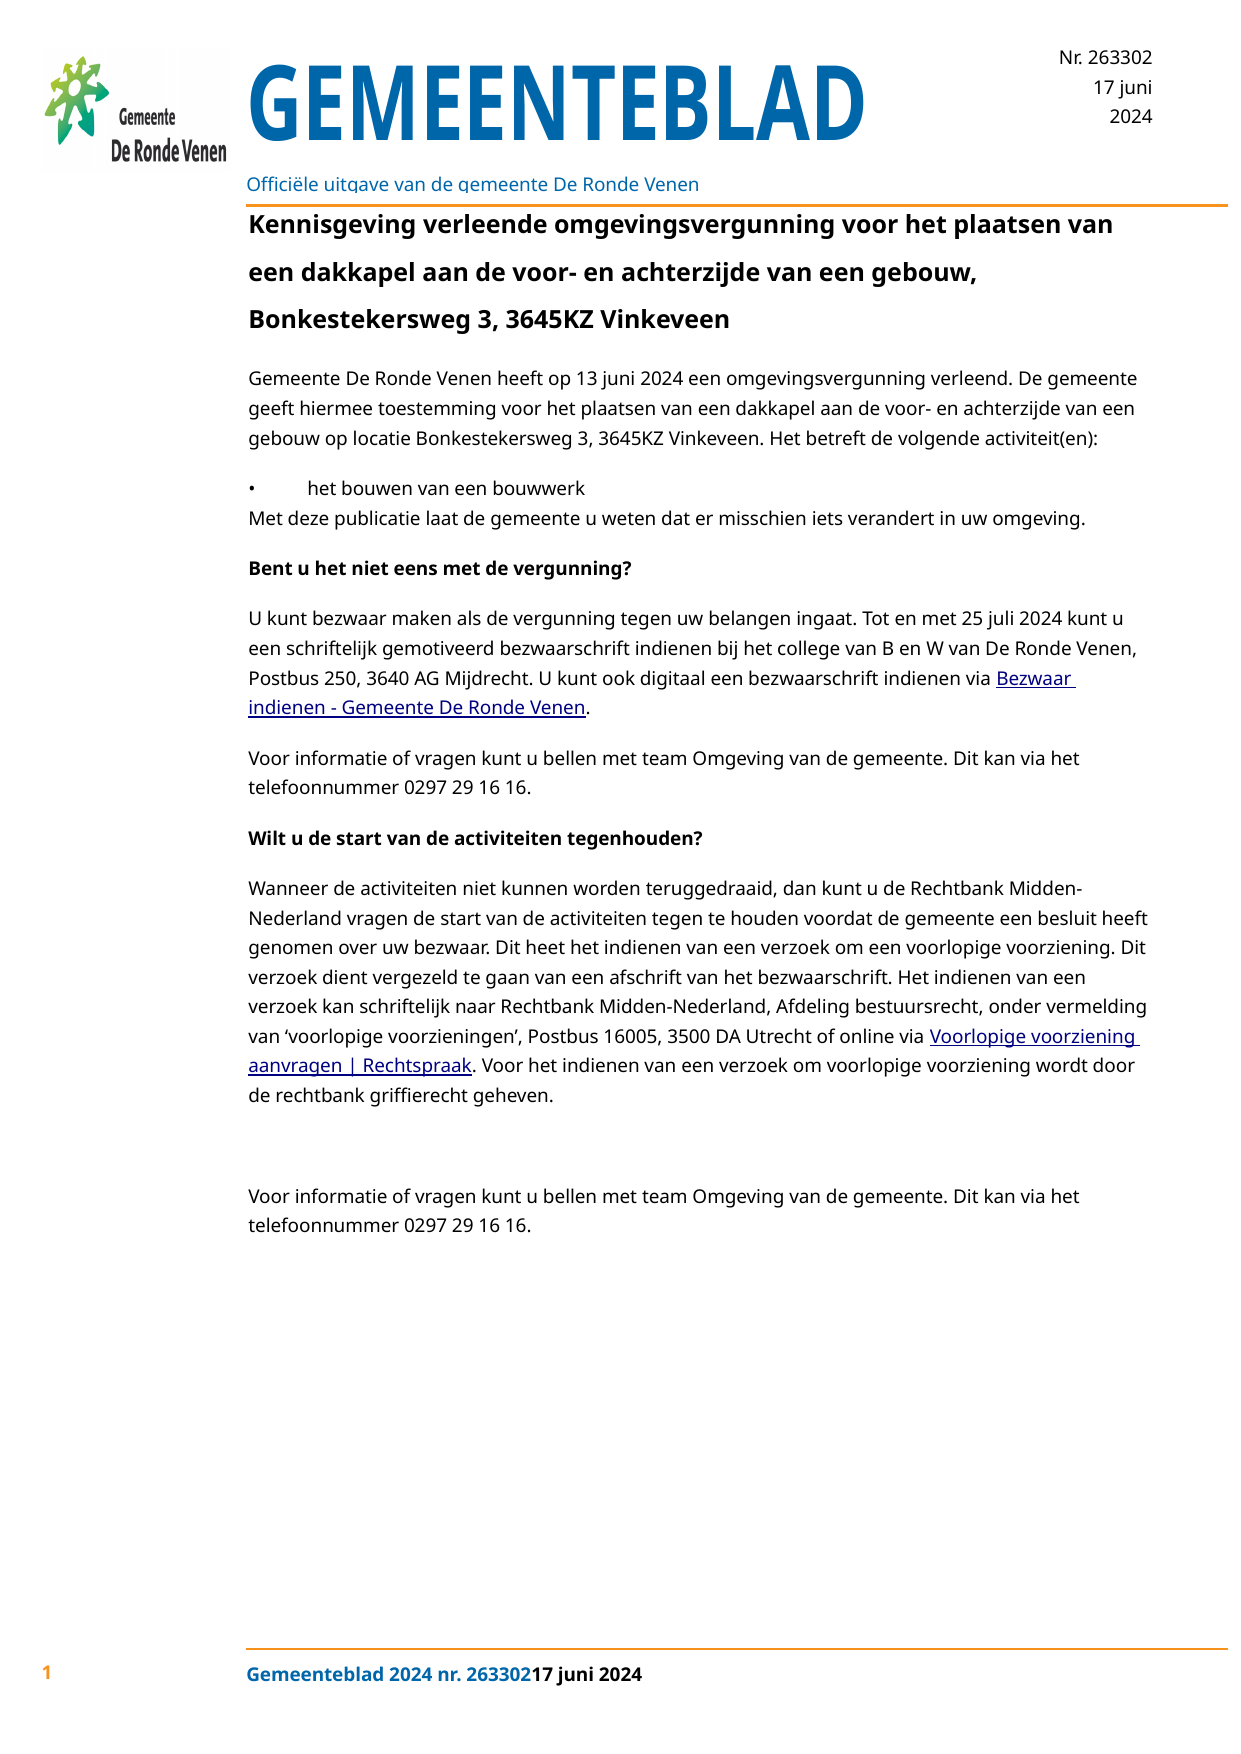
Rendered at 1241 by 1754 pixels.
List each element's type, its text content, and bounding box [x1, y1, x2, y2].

text Wanneer de activiteiten niet kunnen worden teruggedraaid, dan kunt u de Rechtbank Midden-Nederland vragen de start van de activiteiten tegen te houden voordat de gemeente een besluit heeft genomen over uw bezwaar. Dit heet het indienen van een verzoek om een voorlopige voorziening. Dit verzoek dient vergezeld te gaan van een afschrift van het bezwaarschrift. Het indienen van een verzoek kan schriftelijk naar Rechtbank Midden-Nederland, Afdeling bestuursrecht, onder vermelding van ‘voorlopige voorzieningen’, Postbus 16005, 3500 DA Utrecht of online via Voorlopige voorziening aanvragen | Rechtspraak. Voor het indienen van een verzoek om voorlopige voorziening wordt door de rechtbank griffierecht geheven. [248, 875, 1152, 1108]
text Voor informatie of vragen kunt u bellen met team Omgeving van de gemeente. Dit kan via het telefoonnummer 0297 29 16 16. [248, 745, 1152, 800]
text Voor informatie of vragen kunt u bellen met team Omgeving van de gemeente. Dit kan via het telefoonnummer 0297 29 16 16. [248, 1183, 1152, 1238]
picture [41, 47, 231, 172]
text Met deze publicatie laat de gemeente u weten dat er misschien iets verandert in uw omgeving. [248, 505, 1152, 530]
text Wilt u de start van de activiteiten tegenhouden? [248, 825, 1152, 850]
list het bouwen van een bouwwerk [248, 475, 1152, 501]
text Bent u het niet eens met de vergunning? [248, 555, 1152, 581]
text U kunt bezwaar maken als de vergunning tegen uw belangen ingaat. Tot en met 25 juli 2024 kunt u een schriftelijk gemotiveerd bezwaarschrift indienen bij het college van B en W van De Ronde Venen, Postbus 250, 3640 AG Mijdrecht. U kunt ook digitaal een bezwaarschrift indienen via Bezwaar indienen - Gemeente De Ronde Venen. [248, 606, 1152, 720]
text Kennisgeving verleende omgevingsvergunning voor het plaatsen van een dakkapel aan de voor- en achterzijde van een gebouw, Bonkestekersweg 3, 3645KZ Vinkeveen [248, 207, 1152, 336]
text Gemeente De Ronde Venen heeft op 13 juni 2024 een omgevingsvergunning verleend. De gemeente geeft hiermee toestemming voor het plaatsen van een dakkapel aan de voor- en achterzijde van een gebouw op locatie Bonkestekersweg 3, 3645KZ Vinkeveen. Het betreft de volgende activiteit(en): [248, 366, 1152, 450]
